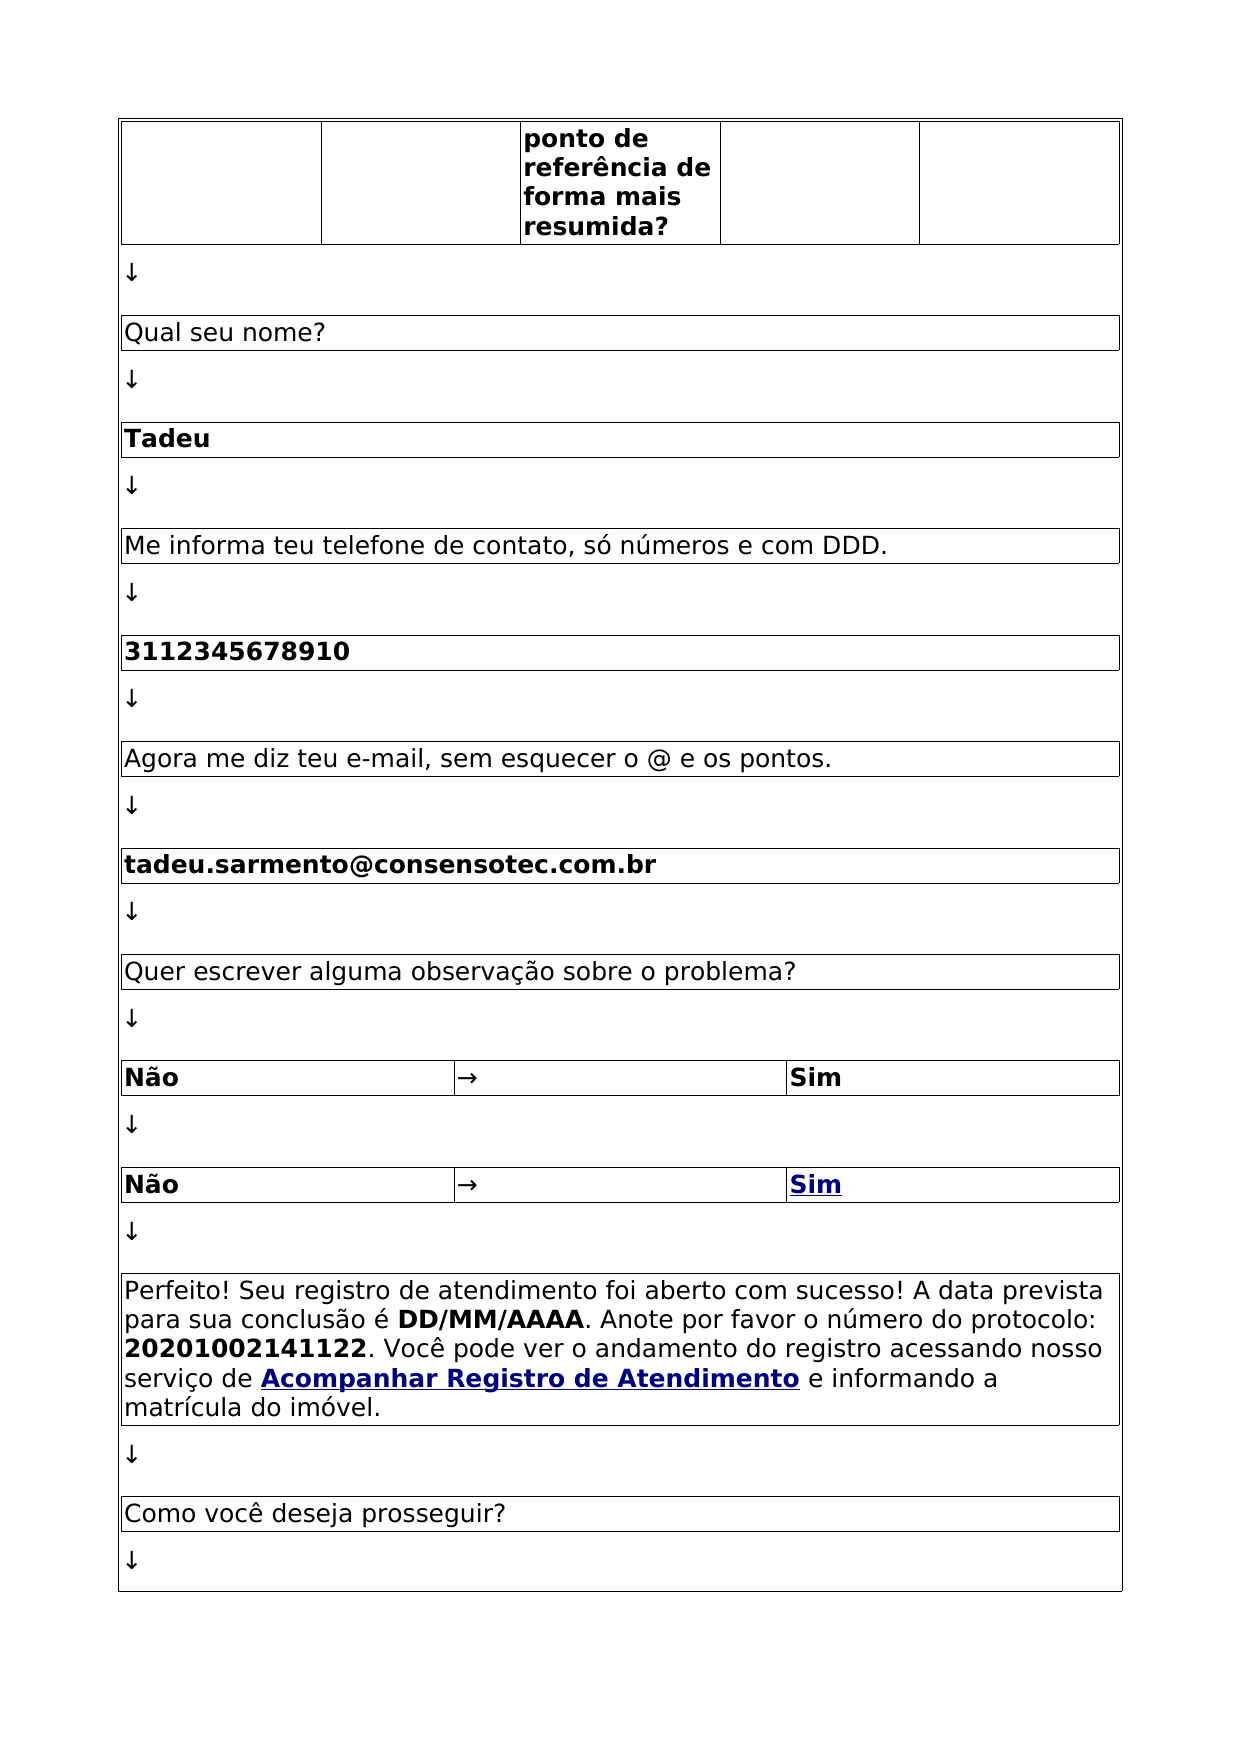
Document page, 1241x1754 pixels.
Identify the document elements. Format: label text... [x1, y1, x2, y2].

table_header 3112345678910 [122, 636, 1119, 669]
table_header → [455, 1168, 786, 1202]
table_header Perfeito! Seu registro de atendimento foi aberto com sucesso! A data prevista para sua conclusão é DD/MM/AAAA. Anote por favor o número do protocolo: 20201002141122. Você pode ver o andamento do registro acessando nosso serviço de Acompanhar Registro de Atendimento e informando a matrícula do imóvel. [122, 1274, 1119, 1425]
table_header [920, 122, 1119, 244]
table_header Tadeu [122, 423, 1119, 457]
table_header Me informa teu telefone de contato, só números e com DDD. [122, 529, 1119, 563]
table_header Agora me diz teu e-mail, sem esquecer o @ e os pontos. [122, 742, 1119, 776]
table_header Não [122, 1168, 454, 1202]
table_header Qual seu nome? [122, 316, 1119, 350]
table_header Quer escrever alguma observação sobre o problema? [122, 955, 1119, 989]
table_header [721, 122, 919, 244]
table_header → [455, 1061, 786, 1095]
table_header tadeu.sarmento@consensotec.com.br [122, 849, 1119, 882]
table_header ↓ ↓ ↓ ↓ ↓ ↓ ↓ ↓ ↓ ↓ ↓ ↓ [119, 119, 1122, 1591]
table_header [122, 122, 321, 244]
table_header Como você deseja prosseguir? [122, 1497, 1119, 1531]
table_header Sim [787, 1061, 1119, 1095]
table_header ponto de referência de forma mais resumida? [521, 122, 720, 244]
table_header Não [122, 1061, 454, 1095]
table_header [322, 122, 520, 244]
table_header Sim [787, 1168, 1119, 1202]
